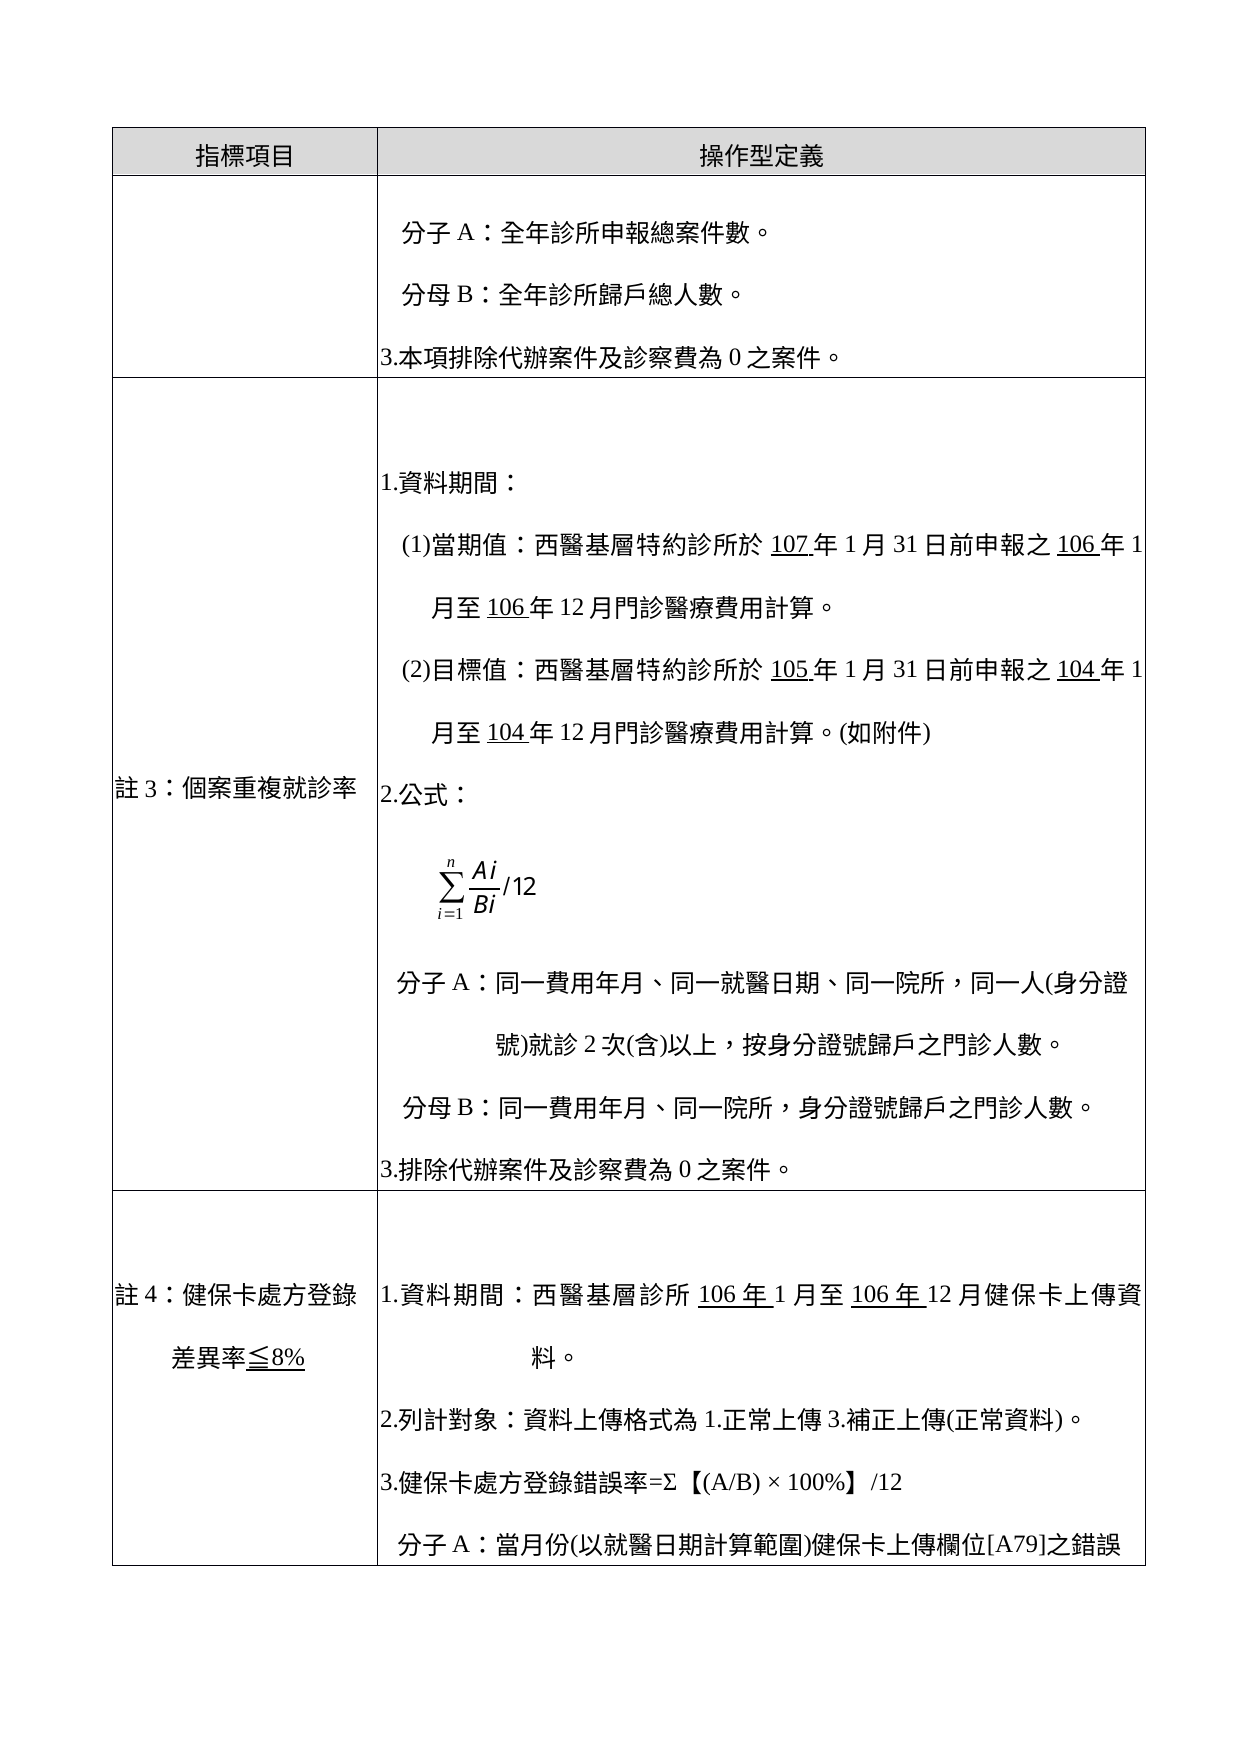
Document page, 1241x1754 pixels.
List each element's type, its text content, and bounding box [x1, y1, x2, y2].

table_cell [113, 176, 377, 377]
table_header 指標項目 [113, 128, 377, 174]
table_cell 註4：健保卡處方登錄差異率≦8% [113, 1191, 377, 1564]
table_cell 註3：個案重複就診率 [113, 378, 377, 1189]
table_cell 分子A：全年診所申報總案件數。 分母B：全年診所歸戶總人數。 3.本項排除代辦案件及診察費為0之案件。 [378, 176, 1145, 377]
table_header 操作型定義 [378, 128, 1145, 174]
table_cell 1.資料期間：西醫基層診所106年1月至106年12月健保卡上傳資料。 2.列計對象：資料上傳格式為1.正常上傳3.補正上傳(正常資料)。 3.健保卡處方登錄錯誤率=Σ【(A/B) × 100%】/12 分子A：當月份(以就醫日期計算範圍)健保卡上傳欄位[A79]之錯誤 [378, 1191, 1145, 1564]
table_cell 1.資料期間： (1)當期值：西醫基層特約診所於107年1月31日前申報之106年1月至106年12月門診醫療費用計算。 (2)目標值：西醫基層特約診所於105年1月31日前申報之104年1月至104年12月門診醫療費用計算。(如附件) 2.公式： 分子A：同一費用年月、同一就醫日期、同一院所，同一人(身分證號)就診2次(含)以上，按身分證號歸戶之門診人數。 分母B：同一費用年月、同一院所，身分證號歸戶之門診人數。 3.排除代辦案件及診察費為0之案件。 [378, 378, 1145, 1189]
